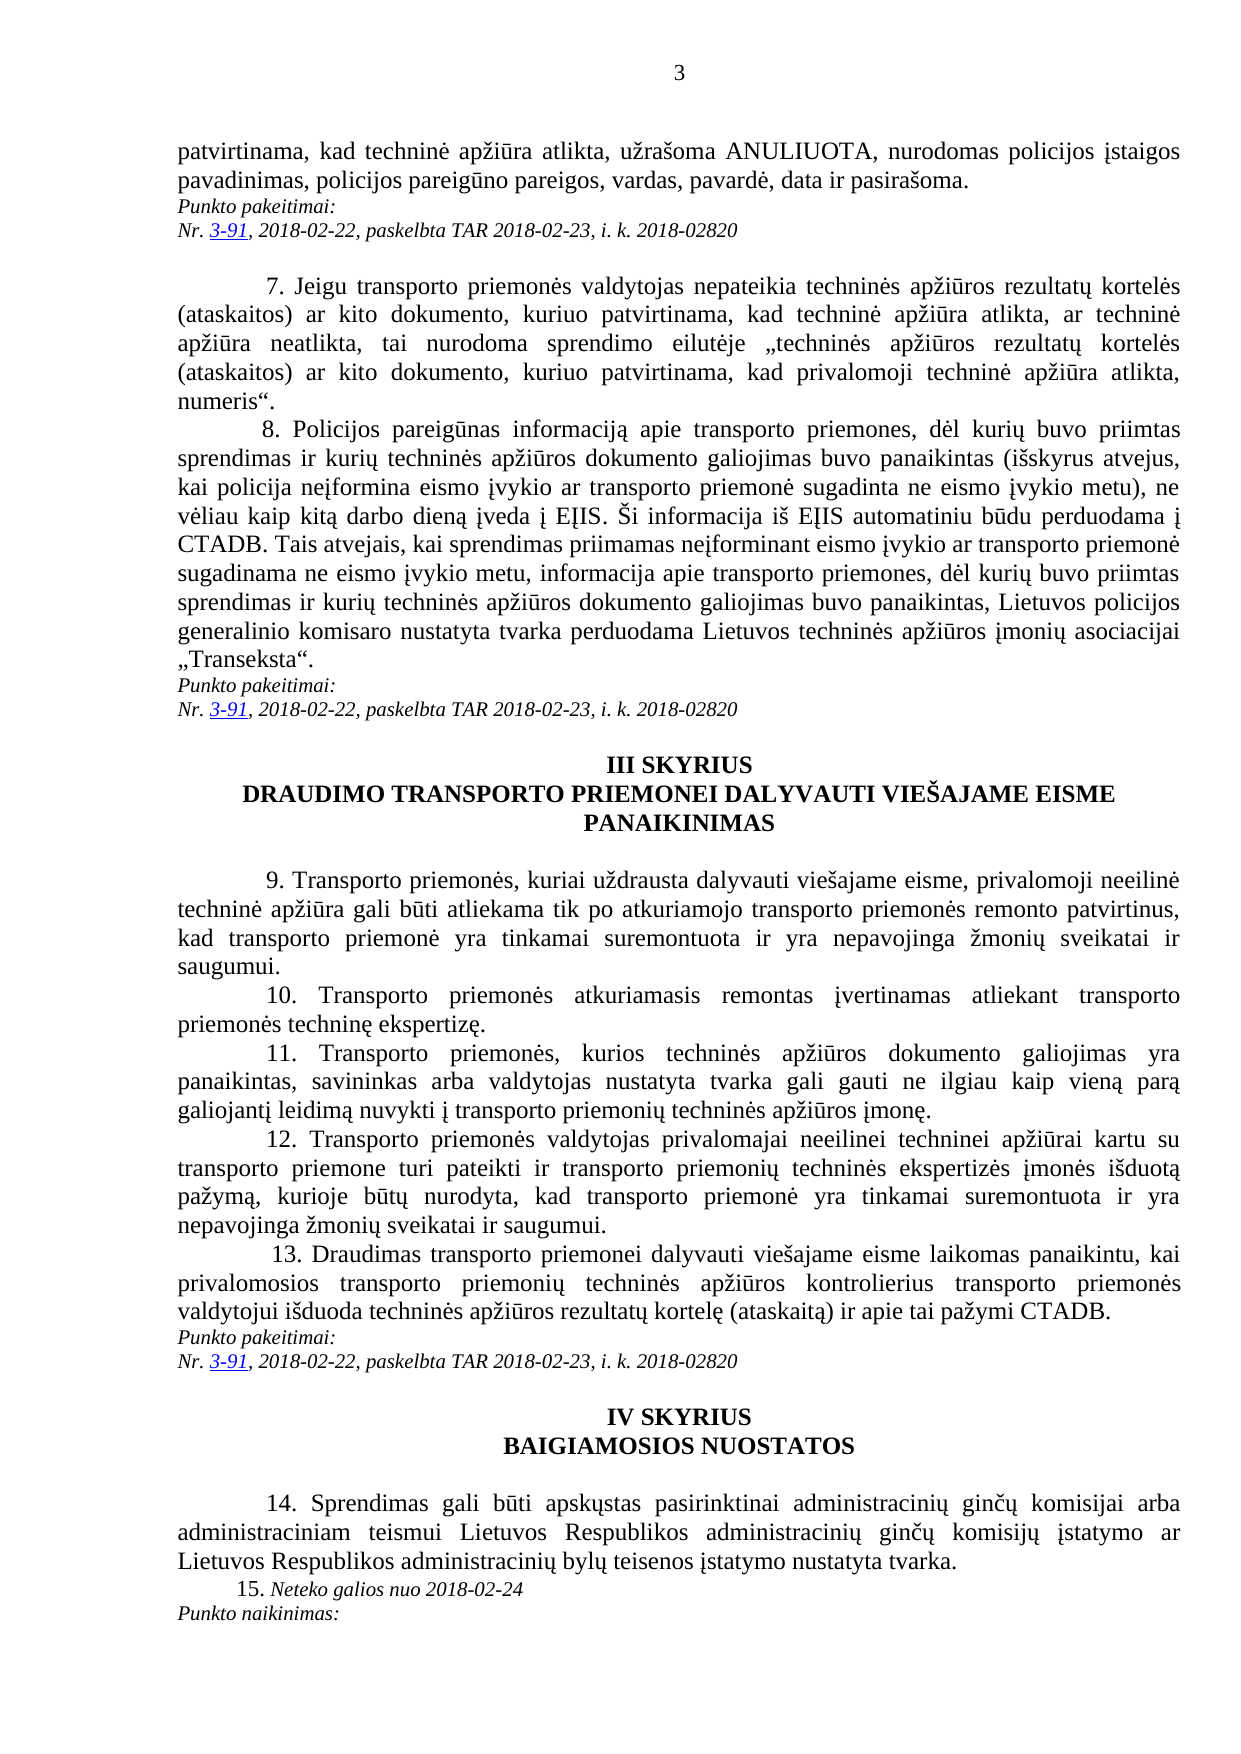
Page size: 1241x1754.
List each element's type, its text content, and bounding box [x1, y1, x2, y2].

text 12. Transporto priemonės valdytojas privalomajai neeilinei techninei apžiūrai kartu su transporto priemone turi pateikti ir transporto priemonių techninės ekspertizės įmonės išduotą pažymą, kurioje būtų nurodyta, kad transporto priemonė yra tinkamai suremontuota ir yra nepavojinga žmonių sveikatai ir saugumui. [177, 1124, 1181, 1239]
text BAIGIAMOSIOS NUOSTATOS [177, 1431, 1181, 1459]
text Nr. 3-91, 2018-02-22, paskelbta TAR 2018-02-23, i. k. 2018-02820 [177, 218, 1181, 242]
text Nr. 3-91, 2018-02-22, paskelbta TAR 2018-02-23, i. k. 2018-02820 [177, 1349, 1181, 1373]
text 9. Transporto priemonės, kuriai uždrausta dalyvauti viešajame eisme, privalomoji neeilinė techninė apžiūra gali būti atliekama tik po atkuriamojo transporto priemonės remonto patvirtinus, kad transporto priemonė yra tinkamai suremontuota ir yra nepavojinga žmonių sveikatai ir saugumui. [177, 865, 1181, 980]
text 11. Transporto priemonės, kurios techninės apžiūros dokumento galiojimas yra panaikintas, savininkas arba valdytojas nustatyta tvarka gali gauti ne ilgiau kaip vieną parą galiojantį leidimą nuvykti į transporto priemonių techninės apžiūros įmonę. [177, 1038, 1181, 1124]
text IV SKYRIUS [177, 1402, 1181, 1431]
text Punkto pakeitimai: [177, 1325, 1181, 1349]
text Punkto pakeitimai: [177, 673, 1181, 697]
text patvirtinama, kad techninė apžiūra atlikta, užrašoma ANULIUOTA, nurodomas policijos įstaigos pavadinimas, policijos pareigūno pareigos, vardas, pavardė, data ir pasirašoma. [177, 136, 1181, 194]
text III SKYRIUS [177, 750, 1181, 779]
text 8. Policijos pareigūnas informaciją apie transporto priemones, dėl kurių buvo priimtas sprendimas ir kurių techninės apžiūros dokumento galiojimas buvo panaikintas (išskyrus atvejus, kai policija neįformina eismo įvykio ar transporto priemonė sugadinta ne eismo įvykio metu), ne vėliau kaip kitą darbo dieną įveda į EĮIS. Ši informacija iš EĮIS automatiniu būdu perduodama į CTADB. Tais atvejais, kai sprendimas priimamas neįforminant eismo įvykio ar transporto priemonė sugadinama ne eismo įvykio metu, informacija apie transporto priemones, dėl kurių buvo priimtas sprendimas ir kurių techninės apžiūros dokumento galiojimas buvo panaikintas, Lietuvos policijos generalinio komisaro nustatyta tvarka perduodama Lietuvos techninės apžiūros įmonių asociacijai „Transeksta“. [177, 414, 1181, 673]
text 10. Transporto priemonės atkuriamasis remontas įvertinamas atliekant transporto priemonės techninę ekspertizę. [177, 980, 1181, 1038]
text 15. Neteko galios nuo 2018-02-24 [177, 1574, 1181, 1601]
text Nr. 3-91, 2018-02-22, paskelbta TAR 2018-02-23, i. k. 2018-02820 [177, 697, 1181, 721]
text 14. Sprendimas gali būti apskųstas pasirinktinai administracinių ginčų komisijai arba administraciniam teismui Lietuvos Respublikos administracinių ginčų komisijų įstatymo ar Lietuvos Respublikos administracinių bylų teisenos įstatymo nustatyta tvarka. [177, 1488, 1181, 1574]
text Punkto naikinimas: [177, 1601, 1181, 1625]
text 13. Draudimas transporto priemonei dalyvauti viešajame eisme laikomas panaikintu, kai privalomosios transporto priemonių techninės apžiūros kontrolierius transporto priemonės valdytojui išduoda techninės apžiūros rezultatų kortelę (ataskaitą) ir apie tai pažymi CTADB. [177, 1239, 1181, 1325]
text DRAUDIMO TRANSPORTO PRIEMONEI DALYVAUTI VIEŠAJAME EISME PANAIKINIMAS [177, 779, 1181, 836]
text 7. Jeigu transporto priemonės valdytojas nepateikia techninės apžiūros rezultatų kortelės (ataskaitos) ar kito dokumento, kuriuo patvirtinama, kad techninė apžiūra atlikta, ar techninė apžiūra neatlikta, tai nurodoma sprendimo eilutėje „techninės apžiūros rezultatų kortelės (ataskaitos) ar kito dokumento, kuriuo patvirtinama, kad privalomoji techninė apžiūra atlikta, numeris“. [177, 271, 1181, 414]
text Punkto pakeitimai: [177, 194, 1181, 218]
